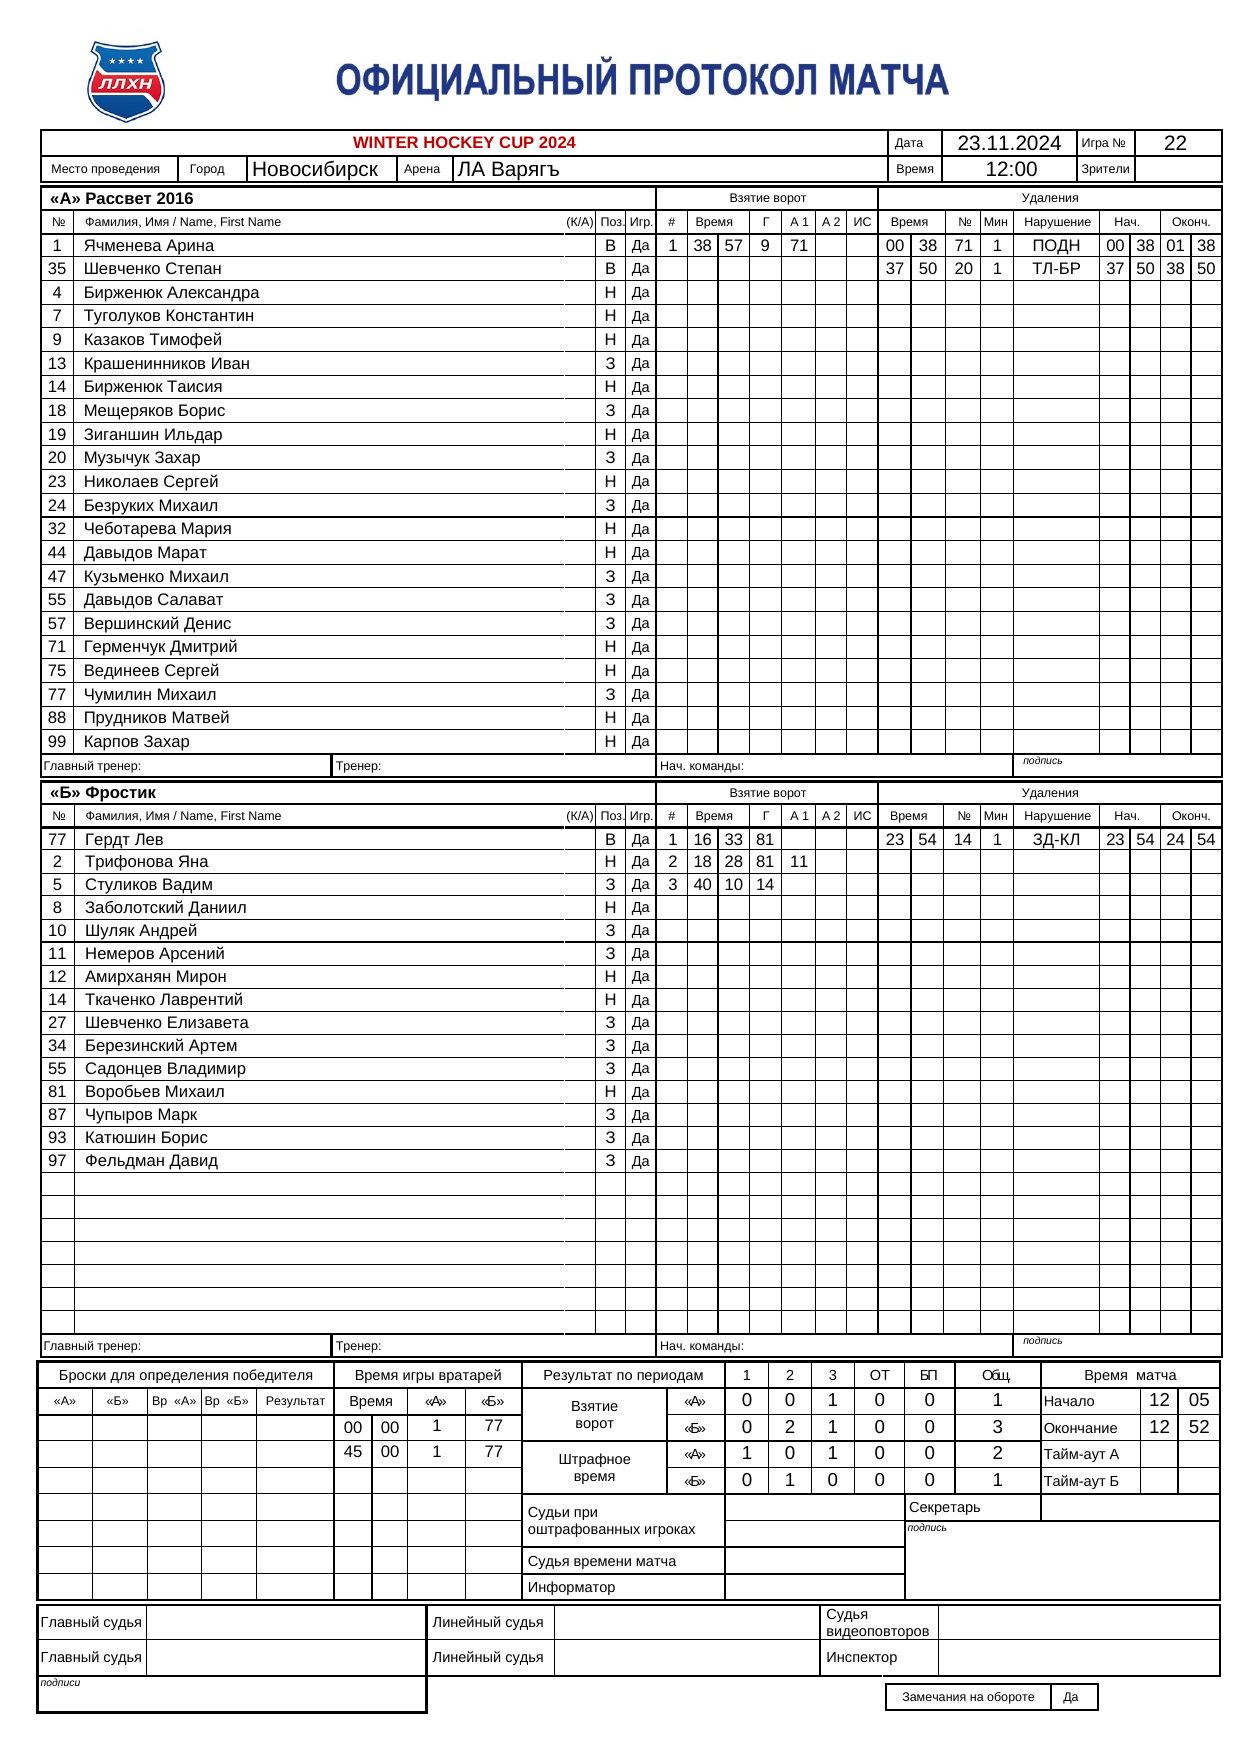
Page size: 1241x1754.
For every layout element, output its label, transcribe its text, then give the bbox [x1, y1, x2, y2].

table_cell Чупыров Марк [75, 1104, 564, 1126]
table_cell Игр. [626, 211, 655, 233]
table_cell 40 [688, 874, 717, 895]
table_cell [816, 1104, 846, 1126]
table_cell «Б» [668, 1415, 724, 1440]
table_cell [847, 399, 877, 422]
table_cell [1014, 399, 1099, 422]
table_cell [1161, 376, 1190, 398]
table_cell [750, 281, 781, 303]
table_cell [688, 1242, 717, 1264]
table_cell [981, 588, 1013, 611]
table_cell Время [688, 211, 749, 233]
table_cell [912, 446, 945, 469]
table_cell [626, 1265, 655, 1287]
table_cell 52 [1179, 1415, 1219, 1440]
table_cell [657, 494, 687, 516]
table_cell 01 [1161, 235, 1190, 256]
table_cell [782, 352, 815, 374]
table_cell [726, 1521, 904, 1546]
table_cell [750, 1196, 781, 1218]
table_header Взятие ворот [657, 188, 877, 209]
table_cell [688, 352, 717, 374]
table_cell [981, 446, 1013, 469]
table_cell [1192, 376, 1221, 398]
table_cell [1131, 588, 1160, 611]
table_cell А 2 [816, 211, 846, 233]
table_cell [1131, 1288, 1160, 1310]
table_cell [688, 1311, 717, 1333]
table_cell Фельдман Давид [75, 1150, 564, 1172]
table_cell Тайм-аут А [1042, 1441, 1140, 1467]
table_cell Давыдов Салават [74, 588, 564, 611]
table_cell [912, 874, 943, 895]
table_header 23.11.2024 [943, 131, 1076, 155]
table_cell «А» [408, 1389, 465, 1413]
table_cell [1141, 1468, 1177, 1493]
table_cell 7 [42, 305, 73, 327]
table_cell [202, 1416, 256, 1440]
table_cell [719, 1311, 749, 1333]
table_cell [879, 1127, 910, 1149]
table_cell подпись [1014, 755, 1221, 776]
table_cell [565, 612, 595, 634]
table_cell [847, 850, 877, 872]
table_cell З [596, 446, 625, 469]
table_cell [946, 305, 980, 327]
table_cell [565, 541, 595, 564]
table_cell [912, 1173, 943, 1195]
table_cell 14 [42, 989, 74, 1011]
table_cell [719, 1127, 749, 1149]
table_cell 3 [657, 874, 687, 895]
table_cell [688, 966, 717, 987]
table_cell [657, 1035, 687, 1057]
table_cell [782, 707, 815, 729]
table_cell [782, 730, 815, 753]
table_cell [782, 518, 815, 540]
table_cell 19 [42, 423, 73, 445]
table_cell [688, 1288, 717, 1310]
table_cell [1161, 683, 1190, 706]
table_cell 71 [946, 235, 980, 256]
table_cell [981, 1311, 1013, 1333]
table_cell [782, 874, 815, 895]
table_cell [782, 588, 815, 611]
table_header Время матча [1042, 1363, 1219, 1387]
table_cell [816, 683, 846, 706]
table_cell [257, 1547, 333, 1573]
table_cell 23 [1100, 829, 1129, 849]
table_cell [75, 1196, 564, 1218]
table_cell [879, 446, 910, 469]
table_cell [944, 1150, 980, 1172]
table_cell [565, 730, 595, 753]
table_cell [565, 446, 595, 469]
table_cell [39, 1468, 92, 1493]
table_cell [148, 1574, 201, 1599]
table_cell [816, 1219, 846, 1241]
table_cell [816, 1150, 846, 1172]
table_cell [782, 257, 815, 280]
table_cell Главный тренер: [42, 1335, 330, 1356]
table_cell [879, 1173, 910, 1195]
table_cell [1192, 1196, 1221, 1218]
table_cell [1014, 1150, 1099, 1172]
table_cell 38 [688, 235, 717, 256]
table_cell 18 [688, 850, 717, 872]
table_cell ПОДН [1014, 235, 1099, 256]
table_cell [1100, 943, 1129, 964]
table_cell 45 [335, 1441, 371, 1467]
table_cell [657, 399, 687, 422]
table_cell [879, 423, 910, 445]
table_cell [202, 1494, 256, 1520]
table_cell [1100, 470, 1129, 493]
table_cell [719, 281, 749, 303]
table_cell [466, 1547, 521, 1573]
table_cell Да [626, 943, 655, 964]
table_cell [93, 1494, 147, 1520]
table_cell [75, 1219, 564, 1241]
table_cell [1014, 874, 1099, 895]
table_cell Карпов Захар [74, 730, 564, 753]
table_cell [565, 1081, 595, 1103]
table_cell [565, 565, 595, 587]
table_cell [688, 494, 717, 516]
table_cell [847, 829, 877, 849]
table_cell [1131, 920, 1160, 941]
table_cell [257, 1468, 333, 1493]
table_cell [946, 494, 980, 516]
table_cell [816, 1058, 846, 1079]
table_cell [565, 376, 595, 398]
table_cell [1014, 707, 1099, 729]
table_cell Нач. [1100, 805, 1160, 826]
table_cell Тренер: [333, 755, 655, 776]
table_cell [847, 1127, 877, 1149]
table_cell 1 [769, 1468, 811, 1493]
table_cell 0 [855, 1415, 904, 1440]
table_cell [1161, 1081, 1190, 1103]
table_cell [847, 281, 877, 303]
table_cell Мин [981, 211, 1013, 233]
table_cell Линейный судья [428, 1606, 554, 1639]
table_cell [782, 305, 815, 327]
table_cell [879, 1012, 910, 1033]
table_cell [782, 1150, 815, 1172]
table_cell «Б » [466, 1389, 521, 1413]
table_cell 38 [912, 235, 945, 256]
table_cell [688, 730, 717, 753]
table_cell # [657, 211, 687, 233]
table_cell [93, 1547, 147, 1573]
table_cell [1014, 1265, 1099, 1287]
table_cell [657, 636, 687, 658]
table_cell 00 [879, 235, 910, 256]
table_cell [912, 1058, 943, 1079]
table_cell Да [626, 707, 655, 729]
table_cell [1014, 1081, 1099, 1103]
table_cell Нач. [1100, 211, 1160, 233]
table_cell [816, 829, 846, 849]
table_cell [555, 1606, 819, 1639]
table_cell [719, 399, 749, 422]
table_cell подписи [39, 1677, 425, 1711]
table_cell 54 [1131, 829, 1160, 849]
table_cell 99 [42, 730, 73, 753]
table_cell З [596, 494, 625, 516]
table_cell [657, 966, 687, 987]
table_cell [1100, 423, 1129, 445]
table_cell [847, 257, 877, 280]
table_cell [847, 423, 877, 445]
table_cell 38 [1161, 257, 1190, 280]
table_cell [981, 328, 1013, 351]
table_cell [1131, 850, 1160, 872]
table_cell [944, 989, 980, 1011]
table_cell [912, 1242, 943, 1264]
table_cell [719, 943, 749, 964]
table_cell 0 [726, 1415, 768, 1440]
table_cell [726, 1548, 904, 1573]
table_cell [750, 1311, 781, 1333]
table_cell [688, 518, 717, 540]
table_cell 10 [42, 920, 74, 941]
table_cell [879, 1150, 910, 1172]
table_cell [912, 636, 945, 658]
table_cell [1100, 1104, 1129, 1126]
table_cell Судья времени матча [523, 1548, 724, 1573]
table_cell 14 [944, 829, 980, 849]
table_cell [1161, 328, 1190, 351]
table_cell Н [596, 896, 625, 918]
table_cell [1161, 1012, 1190, 1033]
table_cell Нарушение [1014, 211, 1099, 233]
table_cell 32 [42, 518, 73, 540]
table_cell 44 [42, 541, 73, 564]
table_cell [1161, 659, 1190, 682]
table_cell [750, 612, 781, 634]
table_cell [1192, 399, 1221, 422]
table_cell [565, 707, 595, 729]
table_cell [750, 257, 781, 280]
table_cell [1192, 920, 1221, 941]
table_cell [565, 518, 595, 540]
table_cell [1192, 541, 1221, 564]
table_cell [816, 446, 846, 469]
table_header «А» Рассвет 2016 [42, 188, 655, 209]
table_cell 0 [905, 1415, 954, 1440]
table_cell Музычук Захар [74, 446, 564, 469]
table_cell [879, 470, 910, 493]
table_cell [981, 636, 1013, 658]
table_cell [1131, 683, 1160, 706]
table_cell [565, 1104, 595, 1126]
table_cell [946, 707, 980, 729]
table_cell [565, 1242, 595, 1264]
table_cell [719, 1288, 749, 1310]
table_cell [946, 399, 980, 422]
table_cell 71 [782, 235, 815, 256]
table_cell [912, 1104, 943, 1126]
table_cell [912, 352, 945, 374]
table_cell [782, 565, 815, 587]
table_cell Фамилия, Имя / Name, First Name [75, 805, 565, 826]
table_cell Да [626, 730, 655, 753]
table_cell [1192, 1127, 1221, 1149]
table_cell [981, 1127, 1013, 1149]
table_cell [688, 1219, 717, 1241]
table_cell [565, 235, 595, 256]
table_cell [335, 1521, 371, 1546]
table_cell [944, 1127, 980, 1149]
table_cell [944, 850, 980, 872]
table_cell [981, 494, 1013, 516]
table_cell [1192, 1219, 1221, 1241]
table_cell [981, 352, 1013, 374]
table_cell З [596, 565, 625, 587]
table_header Время игры вратарей [335, 1363, 521, 1387]
table_cell [1131, 707, 1160, 729]
table_cell Да [626, 470, 655, 493]
table_cell [847, 1265, 877, 1287]
table_cell [1161, 707, 1190, 729]
table_cell [750, 328, 781, 351]
table_cell 37 [879, 257, 910, 280]
table_cell [847, 989, 877, 1011]
table_cell [782, 1127, 815, 1149]
table_cell 50 [912, 257, 945, 280]
table_cell Н [596, 850, 625, 872]
table_cell [847, 1288, 877, 1310]
table_cell Вединеев Сергей [74, 659, 564, 682]
table_cell Давыдов Марат [74, 541, 564, 564]
table_cell [1014, 1104, 1099, 1126]
table_cell Да [626, 1012, 655, 1033]
table_cell [1161, 1127, 1190, 1149]
table_cell [944, 943, 980, 964]
table_cell [816, 518, 846, 540]
table_cell [879, 683, 910, 706]
table_header 22 [1136, 131, 1221, 155]
table_cell 33 [719, 829, 749, 849]
table_cell 9 [750, 235, 781, 256]
table_cell [782, 470, 815, 493]
table_cell Судьи при оштрафованных игроках [523, 1495, 724, 1546]
table_cell [1131, 1242, 1160, 1264]
table_cell [944, 1219, 980, 1241]
table_cell 1 [956, 1389, 1040, 1413]
table_cell [981, 1288, 1013, 1310]
table_cell [847, 943, 877, 964]
table_cell [939, 1606, 1219, 1639]
table_cell [750, 989, 781, 1011]
table_header 1 [726, 1363, 768, 1387]
table_cell [946, 281, 980, 303]
table_cell [750, 896, 781, 918]
table_cell [1192, 989, 1221, 1011]
table_cell [1161, 612, 1190, 634]
table_cell 1 [42, 235, 73, 256]
table_cell [1100, 966, 1129, 987]
table_cell Да [626, 659, 655, 682]
table_cell [1161, 518, 1190, 540]
table_cell [816, 565, 846, 587]
table_cell 23 [42, 470, 73, 493]
table_cell [1131, 1219, 1160, 1241]
table_cell [1131, 943, 1160, 964]
table_cell [719, 565, 749, 587]
table_cell ИС [847, 805, 877, 826]
table_cell [1014, 850, 1099, 872]
table_cell [1014, 1196, 1099, 1218]
table_cell [719, 730, 749, 753]
table_cell [816, 305, 846, 327]
table_cell ИС [847, 211, 877, 233]
table_cell [1014, 612, 1099, 634]
table_cell [981, 612, 1013, 634]
table_cell З [596, 1058, 625, 1079]
table_cell [879, 874, 910, 895]
table_cell [782, 446, 815, 469]
table_cell [719, 659, 749, 682]
table_cell 5 [42, 874, 74, 895]
table_cell Поз. [596, 211, 625, 233]
table_cell [1100, 874, 1129, 895]
table_cell [148, 1441, 201, 1467]
table_cell [93, 1416, 147, 1440]
table_cell [1192, 565, 1221, 587]
table_cell [750, 470, 781, 493]
table_cell [912, 376, 945, 398]
table_cell Новосибирск [248, 157, 396, 181]
table_cell [657, 1127, 687, 1149]
table_cell Да [626, 1058, 655, 1079]
table_cell [782, 612, 815, 634]
table_cell Тайм-аут Б [1042, 1468, 1140, 1493]
table_cell 1 [981, 235, 1013, 256]
table_cell [912, 1150, 943, 1172]
table_cell [879, 636, 910, 658]
table_header Удаления [879, 188, 1221, 209]
table_cell [719, 470, 749, 493]
table_cell З [596, 874, 625, 895]
table_cell [939, 1640, 1219, 1675]
table_cell [879, 1196, 910, 1218]
table_cell З [596, 943, 625, 964]
table_cell 11 [782, 850, 815, 872]
table_cell [565, 1127, 595, 1149]
table_cell Катюшин Борис [75, 1127, 564, 1149]
table_cell [1131, 1035, 1160, 1057]
table_cell [565, 423, 595, 445]
table_cell [879, 707, 910, 729]
table_cell [1161, 399, 1190, 422]
table_cell [1131, 896, 1160, 918]
table_cell [719, 376, 749, 398]
table_cell [946, 659, 980, 682]
table_cell Да [626, 1150, 655, 1172]
table_cell [944, 896, 980, 918]
table_cell [1192, 1104, 1221, 1126]
table_cell Да [626, 494, 655, 516]
table_cell Н [596, 636, 625, 658]
table_cell Да [626, 235, 655, 256]
table_cell [847, 1311, 877, 1333]
table_cell Секретарь [906, 1495, 1040, 1520]
table_cell [1014, 352, 1099, 374]
table_cell [816, 896, 846, 918]
table_cell [1100, 376, 1129, 398]
table_header Результат по периодам [523, 1363, 724, 1387]
table_cell [782, 896, 815, 918]
table_cell Н [596, 707, 625, 729]
table_cell [1161, 1311, 1190, 1333]
table_cell [42, 1288, 74, 1310]
table_cell [1161, 423, 1190, 445]
table_cell [148, 1416, 201, 1440]
table_cell [782, 636, 815, 658]
table_cell [565, 1219, 595, 1241]
table_cell [912, 1012, 943, 1033]
table_cell 1 [812, 1415, 854, 1440]
table_cell [946, 470, 980, 493]
table_cell [565, 1288, 595, 1310]
table_cell [719, 494, 749, 516]
table_cell [719, 683, 749, 706]
table_cell Да [626, 612, 655, 634]
table_cell [816, 1035, 846, 1057]
table_cell [657, 588, 687, 611]
table_cell З [596, 1127, 625, 1149]
table_cell [879, 943, 910, 964]
table_cell [657, 659, 687, 682]
table_cell [816, 257, 846, 280]
table_cell А 2 [816, 805, 846, 826]
table_cell [719, 707, 749, 729]
table_cell [1014, 376, 1099, 398]
table_cell Амирханян Мирон [75, 966, 564, 987]
table_cell [408, 1547, 465, 1573]
table_cell [981, 659, 1013, 682]
table_cell [879, 376, 910, 398]
table_cell [719, 966, 749, 987]
table_cell [912, 1196, 943, 1218]
table_cell [596, 1173, 625, 1195]
table_cell [782, 1058, 815, 1079]
table_cell Шуляк Андрей [75, 920, 564, 941]
table_cell [1192, 730, 1221, 753]
table_cell 54 [1192, 829, 1221, 849]
table_cell Шевченко Степан [74, 257, 564, 280]
table_cell 00 [373, 1416, 407, 1440]
table_cell [944, 1288, 980, 1310]
table_cell [1014, 305, 1099, 327]
table_cell [1192, 281, 1221, 303]
table_cell [750, 588, 781, 611]
table_cell [946, 730, 980, 753]
table_cell «А» [668, 1389, 724, 1413]
table_cell [719, 588, 749, 611]
table_cell [726, 1575, 904, 1599]
table_cell [816, 1127, 846, 1149]
table_cell [816, 1288, 846, 1310]
table_cell [202, 1574, 256, 1599]
table_cell [782, 1242, 815, 1264]
table_cell [750, 1058, 781, 1079]
table_cell Да [626, 376, 655, 398]
table_cell З [596, 1150, 625, 1172]
table_cell Оконч. [1161, 211, 1221, 233]
table_cell [981, 470, 1013, 493]
table_cell [981, 874, 1013, 895]
table_cell 1 [657, 829, 687, 849]
table_cell [1131, 1173, 1160, 1195]
table_cell [202, 1547, 256, 1573]
table_cell ЗД-КЛ [1014, 829, 1099, 849]
table_cell [782, 1012, 815, 1033]
table_cell [847, 1035, 877, 1057]
table_cell [1100, 920, 1129, 941]
table_cell 05 [1179, 1389, 1219, 1413]
table_cell [944, 1173, 980, 1195]
table_cell [1014, 1127, 1099, 1149]
table_cell [688, 1173, 717, 1195]
table_cell 14 [750, 874, 781, 895]
table_cell [1192, 328, 1221, 351]
table_cell [1100, 1012, 1129, 1033]
table_cell 88 [42, 707, 73, 729]
table_cell 0 [769, 1389, 811, 1413]
table_cell [657, 943, 687, 964]
table_cell [42, 1173, 74, 1195]
table_cell «Б» [668, 1468, 724, 1493]
table_cell 24 [42, 494, 73, 516]
table_cell [719, 305, 749, 327]
table_cell [750, 707, 781, 729]
table_cell [944, 966, 980, 987]
table_cell [847, 1219, 877, 1241]
table_cell [944, 1012, 980, 1033]
table_cell 57 [42, 612, 73, 634]
table_cell [1131, 305, 1160, 327]
table_cell [688, 399, 717, 422]
table_cell [1131, 1127, 1160, 1149]
table_cell [750, 423, 781, 445]
table_cell [750, 1012, 781, 1033]
table_cell Н [596, 1081, 625, 1103]
table_cell [1014, 565, 1099, 587]
table_cell [782, 1081, 815, 1103]
table_cell [1131, 328, 1160, 351]
table_cell [1161, 1035, 1190, 1057]
table_cell Мин [981, 805, 1013, 826]
table_cell [688, 707, 717, 729]
table_cell Бирженюк Таисия [74, 376, 564, 398]
table_cell [1099, 1682, 1220, 1711]
table_cell [912, 588, 945, 611]
table_cell [688, 1081, 717, 1103]
table_header Замечания на обороте [887, 1685, 1050, 1709]
table_cell Нарушение [1014, 805, 1099, 826]
table_cell [847, 1012, 877, 1033]
table_cell [981, 896, 1013, 918]
table_cell [750, 1288, 781, 1310]
table_cell [1161, 943, 1190, 964]
table_cell [719, 541, 749, 564]
table_cell [657, 1311, 687, 1333]
table_cell [1192, 966, 1221, 987]
table_cell Вр «Б» [202, 1389, 256, 1413]
table_cell Да [626, 920, 655, 941]
table_cell [565, 1311, 595, 1333]
table_cell [1161, 565, 1190, 587]
table_cell [565, 683, 595, 706]
table_cell [408, 1468, 465, 1493]
table_cell [75, 1311, 564, 1333]
table_cell 1 [981, 829, 1013, 849]
table_cell [946, 518, 980, 540]
table_cell [657, 352, 687, 374]
table_cell [847, 1242, 877, 1264]
table_cell [1192, 588, 1221, 611]
table_cell [816, 850, 846, 872]
table_cell [847, 235, 877, 256]
table_cell [657, 541, 687, 564]
table_cell Вр «А» [148, 1389, 201, 1413]
table_cell [688, 989, 717, 1011]
table_cell З [596, 683, 625, 706]
table_cell [688, 1127, 717, 1149]
table_cell [657, 683, 687, 706]
table_cell [1014, 470, 1099, 493]
table_cell [816, 707, 846, 729]
table_cell [816, 328, 846, 351]
table_cell [626, 1311, 655, 1333]
table_cell (К/А) [565, 805, 595, 826]
table_cell [981, 1058, 1013, 1079]
table_cell [912, 305, 945, 327]
table_cell Нач. команды: [657, 755, 1012, 776]
table_cell [1161, 1219, 1190, 1241]
table_cell 10 [719, 874, 749, 895]
table_cell 81 [750, 829, 781, 849]
table_cell [847, 494, 877, 516]
table_cell 20 [946, 257, 980, 280]
table_cell [1161, 1196, 1190, 1218]
table_cell Да [626, 588, 655, 611]
table_cell Начало [1042, 1389, 1140, 1413]
table_cell [1131, 1265, 1160, 1287]
table_cell Да [626, 446, 655, 469]
table_cell [466, 1574, 521, 1599]
table_cell [688, 1012, 717, 1033]
table_cell 0 [726, 1468, 768, 1493]
table_cell [1014, 1242, 1099, 1264]
table_cell [981, 730, 1013, 753]
table_cell 1 [408, 1441, 465, 1467]
table_cell [719, 612, 749, 634]
table_cell Николаев Сергей [74, 470, 564, 493]
table_cell [688, 446, 717, 469]
table_cell [565, 989, 595, 1011]
table_cell [466, 1468, 521, 1493]
table_cell [1014, 588, 1099, 611]
table_cell [1100, 850, 1129, 872]
table_cell [782, 1265, 815, 1287]
table_cell [847, 707, 877, 729]
table_cell [657, 1150, 687, 1172]
table_cell [565, 920, 595, 941]
table_cell [879, 494, 910, 516]
table_cell 1 [956, 1468, 1040, 1493]
table_cell [981, 1242, 1013, 1264]
table_cell [879, 352, 910, 374]
table_cell Да [626, 989, 655, 1011]
table_cell [688, 305, 717, 327]
table_cell Да [626, 896, 655, 918]
table_cell [946, 683, 980, 706]
table_cell [1161, 305, 1190, 327]
table_cell [1100, 1196, 1129, 1218]
table_cell Информатор [523, 1575, 724, 1599]
table_cell [688, 565, 717, 587]
table_cell [816, 659, 846, 682]
table_cell [1100, 494, 1129, 516]
table_cell [816, 1196, 846, 1218]
table_cell [565, 896, 595, 918]
table_cell [335, 1494, 371, 1520]
table_cell 38 [1131, 235, 1160, 256]
table_cell 3 [956, 1415, 1040, 1440]
table_cell [750, 518, 781, 540]
table_cell 27 [42, 1012, 74, 1033]
table_cell [688, 470, 717, 493]
table_cell [1192, 850, 1221, 872]
table_cell [565, 943, 595, 964]
table_cell [1192, 305, 1221, 327]
table_cell [148, 1494, 201, 1520]
table_cell [1014, 518, 1099, 540]
table_cell [688, 376, 717, 398]
table_cell [626, 1173, 655, 1195]
table_cell [1161, 874, 1190, 895]
table_cell 2 [42, 850, 74, 872]
table_cell [565, 399, 595, 422]
table_cell Да [626, 281, 655, 303]
table_cell [1042, 1495, 1219, 1520]
table_cell [1161, 1150, 1190, 1172]
table_cell 34 [42, 1035, 74, 1057]
table_cell 55 [42, 588, 73, 611]
table_cell 9 [42, 328, 73, 351]
table_cell [1100, 399, 1129, 422]
table_cell [879, 896, 910, 918]
table_cell [1161, 588, 1190, 611]
table_cell [1161, 636, 1190, 658]
table_cell [688, 896, 717, 918]
table_cell [847, 588, 877, 611]
table_cell Шевченко Елизавета [75, 1012, 564, 1033]
table_cell [555, 1640, 819, 1675]
table_cell [782, 328, 815, 351]
table_cell [1100, 1265, 1129, 1287]
table_cell 18 [42, 399, 73, 422]
table_cell [39, 1547, 92, 1573]
table_cell Арена [398, 157, 452, 181]
table_cell 93 [42, 1127, 74, 1149]
table_cell 0 [855, 1442, 904, 1467]
table_cell [202, 1441, 256, 1467]
table_cell Поз. [596, 805, 625, 826]
table_cell [750, 966, 781, 987]
table_cell [1141, 1441, 1177, 1467]
table_cell [1014, 1058, 1099, 1079]
table_cell 38 [1192, 235, 1221, 256]
table_cell [879, 659, 910, 682]
table_cell Город [179, 157, 246, 181]
table_cell [883, 1677, 1220, 1681]
table_cell Время [335, 1389, 407, 1413]
table_cell [879, 1288, 910, 1310]
table_cell [1100, 352, 1129, 374]
table_cell В [596, 829, 625, 849]
table_cell [750, 352, 781, 374]
table_cell Да [626, 399, 655, 422]
table_cell [946, 352, 980, 374]
table_cell [1100, 1311, 1129, 1333]
table_cell [1014, 636, 1099, 658]
table_cell [912, 707, 945, 729]
table_cell [565, 1265, 595, 1287]
table_cell [782, 494, 815, 516]
table_cell [946, 612, 980, 634]
table_cell 50 [1131, 257, 1160, 280]
table_cell [657, 707, 687, 729]
table_cell [75, 1173, 564, 1195]
table_cell [565, 966, 595, 987]
table_cell Судья видеоповторов [821, 1606, 938, 1639]
table_cell 14 [42, 376, 73, 398]
table_cell [1100, 1173, 1129, 1195]
table_cell [1014, 1035, 1099, 1057]
table_cell Н [596, 328, 625, 351]
table_cell [1100, 328, 1129, 351]
table_cell [148, 1521, 201, 1546]
table_cell Да [626, 683, 655, 706]
table_cell [879, 281, 910, 303]
table_cell [847, 966, 877, 987]
table_cell Линейный судья [428, 1640, 554, 1675]
table_cell 2 [769, 1415, 811, 1440]
table_cell [657, 423, 687, 445]
table_cell [847, 1081, 877, 1103]
table_cell [688, 683, 717, 706]
table_cell Да [626, 565, 655, 587]
table_cell [657, 376, 687, 398]
table_cell Главный судья [39, 1606, 146, 1639]
table_cell [944, 1242, 980, 1264]
table_cell [1161, 989, 1190, 1011]
table_cell 2 [657, 850, 687, 872]
table_cell [879, 588, 910, 611]
table_cell [688, 659, 717, 682]
table_cell [1100, 659, 1129, 682]
table_cell [816, 494, 846, 516]
table_cell [816, 943, 846, 964]
table_cell Ячменева Арина [74, 235, 564, 256]
table_cell [1131, 874, 1160, 895]
table_cell [946, 328, 980, 351]
table_cell [42, 1219, 74, 1241]
table_cell [565, 1196, 595, 1218]
table_cell 12 [1141, 1415, 1177, 1440]
table_cell Ткаченко Лаврентий [75, 989, 564, 1011]
table_cell [1192, 1265, 1221, 1287]
table_cell [202, 1521, 256, 1546]
table_cell [657, 612, 687, 634]
table_cell [42, 1311, 74, 1333]
table_cell З [596, 399, 625, 422]
table_cell [847, 541, 877, 564]
table_cell [596, 1196, 625, 1218]
table_cell [75, 1242, 564, 1264]
table_cell [719, 920, 749, 941]
table_cell [847, 305, 877, 327]
table_cell [657, 281, 687, 303]
table_cell [1100, 612, 1129, 634]
table_cell [1136, 157, 1221, 181]
table_cell 81 [750, 850, 781, 872]
table_cell [335, 1574, 371, 1599]
table_cell Герменчук Дмитрий [74, 636, 564, 658]
table_cell [912, 1288, 943, 1310]
table_cell [750, 683, 781, 706]
table_cell Время [688, 805, 749, 826]
table_cell [750, 565, 781, 587]
table_cell [782, 1311, 815, 1333]
table_cell [42, 1242, 74, 1264]
table_cell [657, 1058, 687, 1079]
table_cell [1131, 352, 1160, 374]
table_cell [981, 850, 1013, 872]
table_cell Оконч. [1161, 805, 1221, 826]
table_cell 1 [408, 1416, 465, 1440]
table_cell [565, 1058, 595, 1079]
table_cell [1161, 281, 1190, 303]
table_cell [1161, 541, 1190, 564]
table_cell [1100, 989, 1129, 1011]
table_cell [1100, 588, 1129, 611]
table_cell [257, 1494, 333, 1520]
table_cell 4 [42, 281, 73, 303]
table_cell [750, 541, 781, 564]
table_cell [1100, 683, 1129, 706]
table_cell 24 [1161, 829, 1190, 849]
table_cell [847, 1196, 877, 1218]
table_cell «Б» [93, 1389, 147, 1413]
table_cell Главный тренер: [42, 755, 330, 776]
table_cell [1179, 1441, 1219, 1467]
table_cell [565, 257, 595, 280]
table_cell [981, 1104, 1013, 1126]
table_cell [816, 399, 846, 422]
table_cell [750, 399, 781, 422]
table_cell [847, 683, 877, 706]
table_cell [1014, 966, 1099, 987]
table_cell [912, 1311, 943, 1333]
table_cell 77 [42, 683, 73, 706]
table_cell 0 [905, 1468, 954, 1493]
table_cell [847, 446, 877, 469]
table_cell [1100, 1288, 1129, 1310]
table_cell [981, 281, 1013, 303]
table_cell Нач. команды: [657, 1335, 1012, 1356]
table_cell [657, 446, 687, 469]
table_cell [750, 1104, 781, 1126]
table_cell Инспектор [821, 1640, 938, 1675]
table_cell [565, 829, 595, 849]
table_cell Н [596, 281, 625, 303]
table_cell [657, 1104, 687, 1126]
table_cell подпись [1014, 1335, 1221, 1356]
table_cell Крашенинников Иван [74, 352, 564, 374]
table_cell [688, 588, 717, 611]
table_cell [912, 541, 945, 564]
table_cell Н [596, 305, 625, 327]
table_cell № [946, 211, 980, 233]
table_cell [1014, 494, 1099, 516]
table_cell [148, 1468, 201, 1493]
table_cell [816, 470, 846, 493]
table_cell В [596, 235, 625, 256]
table_cell [335, 1547, 371, 1573]
table_cell [816, 1081, 846, 1103]
table_cell [1131, 399, 1160, 422]
table_cell [847, 920, 877, 941]
table_cell [1192, 1173, 1221, 1195]
table_cell [782, 943, 815, 964]
table_cell [408, 1494, 465, 1520]
table_cell [565, 659, 595, 682]
table_cell [1192, 518, 1221, 540]
table_cell [1131, 1104, 1160, 1126]
table_cell [688, 943, 717, 964]
table_cell [688, 281, 717, 303]
table_cell 12 [42, 966, 74, 987]
table_cell Да [626, 257, 655, 280]
table_cell Результат [257, 1389, 333, 1413]
table_cell 35 [42, 257, 73, 280]
table_cell [1161, 1265, 1190, 1287]
table_cell [1131, 966, 1160, 987]
table_cell [816, 235, 846, 256]
table_cell [816, 1242, 846, 1264]
table_cell [1192, 659, 1221, 682]
table_cell [657, 305, 687, 327]
table_cell 0 [855, 1468, 904, 1493]
table_cell [944, 1311, 980, 1333]
table_header Броски для определения победителя [39, 1363, 333, 1387]
table_cell [912, 565, 945, 587]
table_cell [816, 281, 846, 303]
table_cell [944, 874, 980, 895]
table_cell [1192, 446, 1221, 469]
table_cell [1131, 989, 1160, 1011]
table_cell [688, 1150, 717, 1172]
table_cell [816, 541, 846, 564]
table_cell [657, 565, 687, 587]
table_cell [1014, 730, 1099, 753]
table_header Взятие ворот [657, 783, 877, 803]
table_cell [596, 1311, 625, 1333]
table_cell [816, 1012, 846, 1033]
table_cell З [596, 612, 625, 634]
table_cell [782, 966, 815, 987]
table_cell [1192, 896, 1221, 918]
table_cell [1192, 1035, 1221, 1057]
table_cell [847, 659, 877, 682]
table_cell 47 [42, 565, 73, 587]
table_header Удаления [879, 783, 1221, 803]
table_cell [782, 541, 815, 564]
table_cell [1161, 1288, 1190, 1310]
table_cell [39, 1574, 92, 1599]
table_cell [879, 565, 910, 587]
table_cell [1161, 850, 1190, 872]
table_cell [912, 920, 943, 941]
table_cell Время [879, 805, 943, 826]
table_cell [816, 874, 846, 895]
table_cell [596, 1265, 625, 1287]
table_cell [750, 494, 781, 516]
table_cell [1131, 1311, 1160, 1333]
table_cell Воробьев Михаил [75, 1081, 564, 1103]
table_cell [750, 1081, 781, 1103]
table_cell Да [626, 541, 655, 564]
table_cell [1192, 1012, 1221, 1033]
table_cell 55 [42, 1058, 74, 1079]
table_cell [1014, 1173, 1099, 1195]
table_cell [1100, 730, 1129, 753]
table_cell [1161, 1242, 1190, 1264]
table_cell 75 [42, 659, 73, 682]
table_cell [565, 1012, 595, 1033]
table_cell Мещеряков Борис [74, 399, 564, 422]
table_cell [657, 257, 687, 280]
table_cell [1100, 305, 1129, 327]
table_cell Бирженюк Александра [74, 281, 564, 303]
table_cell [750, 1173, 781, 1195]
table_cell [688, 612, 717, 634]
table_cell [750, 446, 781, 469]
table_cell [1192, 423, 1221, 445]
table_cell [1100, 565, 1129, 587]
table_cell [428, 1677, 882, 1711]
table_cell [93, 1441, 147, 1467]
table_cell 12 [1141, 1389, 1177, 1413]
table_cell [847, 874, 877, 895]
table_cell [565, 850, 595, 872]
table_cell [847, 518, 877, 540]
table_cell Н [596, 966, 625, 987]
table_cell 1 [812, 1389, 854, 1413]
table_cell 00 [335, 1416, 371, 1440]
table_cell Игр. [626, 805, 655, 826]
table_cell [1131, 494, 1160, 516]
table_cell [39, 1521, 92, 1546]
table_cell [1131, 281, 1160, 303]
table_cell Главный судья [39, 1640, 146, 1675]
table_cell [1192, 636, 1221, 658]
table_cell [750, 1265, 781, 1287]
table_cell [879, 920, 910, 941]
table_cell [75, 1288, 564, 1310]
table_cell [657, 920, 687, 941]
table_cell [626, 1219, 655, 1241]
table_cell [912, 683, 945, 706]
table_cell [912, 943, 943, 964]
table_cell [946, 565, 980, 587]
table_cell [1161, 920, 1190, 941]
table_cell [912, 989, 943, 1011]
table_cell [657, 730, 687, 753]
table_cell [946, 541, 980, 564]
table_cell Да [626, 305, 655, 327]
table_cell [1100, 896, 1129, 918]
table_cell [202, 1468, 256, 1493]
table_cell [1161, 730, 1190, 753]
table_cell Зрители [1078, 157, 1134, 181]
table_cell [816, 612, 846, 634]
table_cell [816, 730, 846, 753]
table_cell [946, 588, 980, 611]
table_cell [1014, 281, 1099, 303]
table_cell Березинский Артем [75, 1035, 564, 1057]
table_cell Зиганшин Ильдар [74, 423, 564, 445]
table_cell [688, 1035, 717, 1057]
table_cell [565, 636, 595, 658]
table_cell [1161, 966, 1190, 987]
table_cell 23 [879, 829, 910, 849]
table_cell [1192, 470, 1221, 493]
table_cell [879, 1219, 910, 1241]
table_cell [816, 376, 846, 398]
table_cell В [596, 257, 625, 280]
table_cell 0 [769, 1442, 811, 1467]
table_header Да [1052, 1685, 1097, 1709]
table_cell [1192, 1081, 1221, 1103]
table_cell 77 [42, 829, 74, 849]
table_cell [1161, 1173, 1190, 1195]
table_cell подпись [906, 1522, 1219, 1599]
table_cell [782, 1035, 815, 1057]
table_cell [657, 1081, 687, 1103]
table_cell [719, 1104, 749, 1126]
table_cell Да [626, 636, 655, 658]
table_cell [912, 1035, 943, 1057]
table_cell [847, 328, 877, 351]
table_cell Штрафное время [523, 1442, 666, 1493]
table_cell [1131, 1081, 1160, 1103]
table_cell [1192, 874, 1221, 895]
table_cell [1014, 1288, 1099, 1310]
table_cell [847, 470, 877, 493]
table_cell [912, 612, 945, 634]
table_cell [1192, 352, 1221, 374]
table_cell [981, 683, 1013, 706]
table_cell [1100, 1127, 1129, 1149]
table_cell [719, 1219, 749, 1241]
table_cell 37 [1100, 257, 1129, 280]
table_cell [750, 659, 781, 682]
table_cell 28 [719, 850, 749, 872]
table_cell Н [596, 989, 625, 1011]
table_cell [1100, 1035, 1129, 1057]
table_cell Да [626, 1035, 655, 1057]
table_cell 50 [1192, 257, 1221, 280]
table_cell [596, 1242, 625, 1264]
table_cell [782, 1288, 815, 1310]
table_cell [1100, 1081, 1129, 1103]
table_cell Садонцев Владимир [75, 1058, 564, 1079]
table_header Игра № [1078, 131, 1134, 155]
table_cell [565, 588, 595, 611]
table_cell [1131, 423, 1160, 445]
table_cell Н [596, 518, 625, 540]
table_cell [816, 588, 846, 611]
table_cell 00 [1100, 235, 1129, 256]
table_cell [912, 494, 945, 516]
table_cell [879, 612, 910, 634]
table_cell [657, 518, 687, 540]
table_cell [912, 518, 945, 540]
table_cell [944, 1104, 980, 1126]
table_cell [719, 1242, 749, 1264]
table_cell [408, 1521, 465, 1546]
table_cell [657, 896, 687, 918]
table_cell З [596, 352, 625, 374]
table_cell [39, 1441, 92, 1467]
table_cell [1131, 376, 1160, 398]
table_cell [373, 1547, 407, 1573]
table_cell [1014, 1012, 1099, 1033]
table_cell [750, 636, 781, 658]
table_cell [1014, 896, 1099, 918]
table_cell ЛА Варягъ [454, 157, 887, 181]
table_cell [719, 446, 749, 469]
table_cell [782, 281, 815, 303]
table_cell [657, 1288, 687, 1310]
table_cell Г [750, 211, 781, 233]
table_cell [981, 518, 1013, 540]
table_cell [1192, 707, 1221, 729]
table_cell 1 [726, 1442, 768, 1467]
table_cell [847, 1150, 877, 1172]
table_cell [879, 328, 910, 351]
table_cell [719, 1150, 749, 1172]
table_cell [466, 1521, 521, 1546]
table_cell [816, 920, 846, 941]
table_cell [719, 518, 749, 540]
table_cell [373, 1574, 407, 1599]
table_cell Да [626, 1104, 655, 1126]
table_cell [565, 470, 595, 493]
table_cell [946, 636, 980, 658]
table_cell Н [596, 730, 625, 753]
table_cell [816, 966, 846, 987]
table_cell [1131, 1012, 1160, 1033]
table_cell [657, 1173, 687, 1195]
table_cell [944, 920, 980, 941]
table_cell [750, 376, 781, 398]
table_cell [782, 659, 815, 682]
table_cell [719, 989, 749, 1011]
table_cell Вершинский Денис [74, 612, 564, 634]
table_cell [782, 1173, 815, 1195]
table_cell [1100, 1150, 1129, 1172]
table_cell 77 [466, 1441, 521, 1467]
table_cell [39, 1416, 92, 1440]
table_cell [912, 850, 943, 872]
table_cell [93, 1574, 147, 1599]
table_cell [688, 1104, 717, 1126]
table_cell Да [626, 1127, 655, 1149]
table_cell [944, 1081, 980, 1103]
table_cell [147, 1606, 425, 1639]
table_cell 77 [466, 1416, 521, 1440]
table_header БП [905, 1363, 954, 1387]
table_cell Н [596, 659, 625, 682]
table_cell [912, 730, 945, 753]
table_cell [816, 989, 846, 1011]
table_cell [688, 328, 717, 351]
table_cell [981, 565, 1013, 587]
table_cell [750, 1219, 781, 1241]
table_cell [1014, 423, 1099, 445]
table_cell [981, 1150, 1013, 1172]
table_header «Б» Фростик [42, 783, 655, 803]
table_cell Г [750, 805, 781, 826]
table_cell [879, 1265, 910, 1287]
table_cell Да [626, 966, 655, 987]
table_cell Да [626, 352, 655, 374]
table_cell [782, 920, 815, 941]
table_cell [1192, 1242, 1221, 1264]
table_cell [657, 470, 687, 493]
table_cell 12:00 [943, 157, 1076, 181]
table_cell [1131, 1196, 1160, 1218]
table_cell [912, 423, 945, 445]
table_cell [782, 989, 815, 1011]
table_cell 0 [726, 1389, 768, 1413]
table_cell Время [889, 157, 941, 181]
table_cell А 1 [782, 211, 815, 233]
table_cell [782, 1196, 815, 1218]
table_cell 13 [42, 352, 73, 374]
table_cell [912, 328, 945, 351]
table_cell [596, 1219, 625, 1241]
table_cell [981, 1265, 1013, 1287]
table_cell [879, 850, 910, 872]
table_cell [1161, 446, 1190, 469]
table_cell [719, 1265, 749, 1287]
table_cell 0 [855, 1389, 904, 1413]
table_cell [816, 1173, 846, 1195]
table_cell 20 [42, 446, 73, 469]
table_cell Чеботарева Мария [74, 518, 564, 540]
table_cell [1161, 352, 1190, 374]
table_cell [1100, 518, 1129, 540]
table_cell [1100, 1242, 1129, 1264]
table_cell 54 [912, 829, 943, 849]
table_cell [1014, 446, 1099, 469]
table_cell [847, 1058, 877, 1079]
table_cell [1131, 541, 1160, 564]
table_cell [847, 612, 877, 634]
table_cell 00 [373, 1441, 407, 1467]
table_cell [1192, 943, 1221, 964]
table_cell [847, 636, 877, 658]
table_cell Окончание [1042, 1415, 1140, 1440]
table_cell Фамилия, Имя / Name, First Name [74, 211, 565, 233]
table_cell [750, 1242, 781, 1264]
table_cell [879, 1058, 910, 1079]
table_cell [981, 920, 1013, 941]
table_cell Н [596, 470, 625, 493]
table_cell [626, 1196, 655, 1218]
table_cell [688, 1265, 717, 1287]
table_cell [42, 1196, 74, 1218]
table_cell [565, 328, 595, 351]
table_cell [1100, 446, 1129, 469]
table_cell З [596, 1035, 625, 1057]
table_cell 1 [812, 1442, 854, 1467]
table_cell Да [626, 328, 655, 351]
table_cell [688, 636, 717, 658]
table_cell Немеров Арсений [75, 943, 564, 964]
table_cell [408, 1574, 465, 1599]
table_cell Чумилин Михаил [74, 683, 564, 706]
table_cell [257, 1521, 333, 1546]
table_cell 2 [956, 1442, 1040, 1467]
table_cell 1 [981, 257, 1013, 280]
table_cell [912, 470, 945, 493]
table_cell [657, 328, 687, 351]
table_cell Трифонова Яна [75, 850, 564, 872]
table_header ОТ [855, 1363, 904, 1387]
table_cell [657, 1265, 687, 1287]
table_header WINTER HOCKEY CUP 2024 [42, 131, 887, 155]
table_cell ТЛ-БР [1014, 257, 1099, 280]
table_cell 11 [42, 943, 74, 964]
table_cell [750, 1035, 781, 1057]
table_cell Да [626, 518, 655, 540]
table_cell [879, 730, 910, 753]
table_cell З [596, 588, 625, 611]
table_cell Н [596, 541, 625, 564]
table_cell [981, 423, 1013, 445]
table_cell 97 [42, 1150, 74, 1172]
table_cell [816, 423, 846, 445]
table_cell [75, 1265, 564, 1287]
table_cell 0 [905, 1442, 954, 1467]
table_cell [373, 1521, 407, 1546]
table_cell [1100, 541, 1129, 564]
table_cell 8 [42, 896, 74, 918]
table_cell [879, 305, 910, 327]
table_cell [719, 1173, 749, 1195]
table_cell [1161, 494, 1190, 516]
table_cell [782, 399, 815, 422]
table_cell [981, 399, 1013, 422]
table_cell [981, 1173, 1013, 1195]
table_cell [750, 730, 781, 753]
table_cell [1014, 541, 1099, 564]
table_cell Н [596, 376, 625, 398]
table_cell [879, 1242, 910, 1264]
table_cell [912, 1081, 943, 1103]
table_cell [879, 399, 910, 422]
table_cell [726, 1495, 904, 1520]
table_cell [719, 1058, 749, 1079]
table_cell [1100, 1058, 1129, 1079]
table_cell [782, 1219, 815, 1241]
table_cell [596, 1288, 625, 1310]
table_cell [1131, 659, 1160, 682]
table_cell [565, 494, 595, 516]
table_cell 71 [42, 636, 73, 658]
table_cell № [42, 805, 74, 826]
table_cell [1131, 636, 1160, 658]
table_cell 57 [719, 235, 749, 256]
table_cell [565, 1035, 595, 1057]
table_cell 16 [688, 829, 717, 849]
table_cell [1161, 1058, 1190, 1079]
table_cell [688, 541, 717, 564]
table_cell [147, 1640, 425, 1675]
table_cell [847, 1173, 877, 1195]
table_cell [944, 1196, 980, 1218]
table_cell З [596, 1104, 625, 1126]
table_cell Гердт Лев [75, 829, 564, 849]
table_cell 0 [905, 1389, 954, 1413]
table_cell [847, 376, 877, 398]
table_cell [1014, 943, 1099, 964]
table_cell [1161, 470, 1190, 493]
table_cell [782, 376, 815, 398]
table_cell [1131, 730, 1160, 753]
table_cell Место проведения [42, 157, 177, 181]
table_cell [335, 1468, 371, 1493]
table_cell [93, 1521, 147, 1546]
table_cell [847, 352, 877, 374]
table_cell [626, 1288, 655, 1310]
table_cell [946, 423, 980, 445]
table_cell [879, 1311, 910, 1333]
table_cell [1161, 896, 1190, 918]
table_cell Да [626, 1081, 655, 1103]
table_cell # [657, 805, 687, 826]
table_cell [847, 1104, 877, 1126]
table_cell [719, 257, 749, 280]
table_cell [750, 1127, 781, 1149]
table_cell [912, 896, 943, 918]
table_cell [816, 1265, 846, 1287]
table_cell [565, 281, 595, 303]
table_cell [719, 1012, 749, 1033]
table_cell Прудников Матвей [74, 707, 564, 729]
table_cell [912, 1219, 943, 1241]
table_cell [719, 1081, 749, 1103]
table_header 3 [812, 1363, 854, 1387]
table_cell [1014, 1219, 1099, 1241]
table_cell [981, 943, 1013, 964]
table_cell [565, 1150, 595, 1172]
table_cell [847, 896, 877, 918]
table_cell [981, 1219, 1013, 1241]
table_cell [466, 1494, 521, 1520]
table_cell [946, 376, 980, 398]
table_cell [257, 1441, 333, 1467]
table_cell [657, 1219, 687, 1241]
table_cell Туголуков Константин [74, 305, 564, 327]
table_cell Да [626, 850, 655, 872]
table_cell Тренер: [333, 1335, 655, 1356]
table_cell [1014, 1311, 1099, 1333]
table_cell [719, 1196, 749, 1218]
table_cell [782, 423, 815, 445]
table_cell 1 [657, 235, 687, 256]
table_cell А 1 [782, 805, 815, 826]
table_cell [93, 1468, 147, 1493]
table_cell [1100, 707, 1129, 729]
table_cell [879, 1081, 910, 1103]
table_cell [912, 399, 945, 422]
table_cell Заболотский Даниил [75, 896, 564, 918]
table_cell Да [626, 423, 655, 445]
table_cell [1014, 920, 1099, 941]
table_cell [944, 1058, 980, 1079]
table_cell [1131, 565, 1160, 587]
table_cell [912, 659, 945, 682]
table_cell [688, 1058, 717, 1079]
table_cell [981, 707, 1013, 729]
table_cell [816, 352, 846, 374]
table_cell [816, 636, 846, 658]
table_cell [1014, 328, 1099, 351]
table_cell [782, 1104, 815, 1126]
table_cell [688, 257, 717, 280]
table_cell (К/А) [565, 211, 595, 233]
table_cell [1131, 518, 1160, 540]
table_cell [981, 966, 1013, 987]
table_cell Да [626, 874, 655, 895]
table_cell 81 [42, 1081, 74, 1103]
table_cell [257, 1574, 333, 1599]
table_cell З [596, 1012, 625, 1033]
table_cell [1192, 1288, 1221, 1310]
table_cell [39, 1494, 92, 1520]
table_cell [257, 1416, 333, 1440]
table_cell Казаков Тимофей [74, 328, 564, 351]
table_cell [373, 1468, 407, 1493]
table_cell [912, 966, 943, 987]
table_cell [981, 1012, 1013, 1033]
table_cell [879, 966, 910, 987]
table_cell [912, 1127, 943, 1149]
table_cell [750, 943, 781, 964]
table_cell [148, 1547, 201, 1573]
table_cell Время [879, 211, 945, 233]
table_cell [1131, 1058, 1160, 1079]
table_cell [981, 376, 1013, 398]
table_cell [912, 1265, 943, 1287]
table_cell [981, 1081, 1013, 1103]
table_cell 87 [42, 1104, 74, 1126]
table_cell Стуликов Вадим [75, 874, 564, 895]
table_cell [1131, 470, 1160, 493]
table_cell Да [626, 829, 655, 849]
table_cell [879, 989, 910, 1011]
table_cell [1131, 446, 1160, 469]
table_cell [944, 1035, 980, 1057]
table_cell [879, 1035, 910, 1057]
table_cell [657, 1012, 687, 1033]
table_header Общ. [956, 1363, 1040, 1387]
table_cell [879, 1104, 910, 1126]
table_cell [879, 518, 910, 540]
table_cell [981, 989, 1013, 1011]
table_cell [1014, 989, 1099, 1011]
table_cell [1192, 612, 1221, 634]
table_cell Н [596, 423, 625, 445]
table_cell [1192, 494, 1221, 516]
table_cell [1192, 683, 1221, 706]
table_cell [657, 989, 687, 1011]
table_cell [750, 1150, 781, 1172]
table_cell [1100, 1219, 1129, 1241]
table_cell [750, 920, 781, 941]
table_cell [719, 352, 749, 374]
table_cell [719, 423, 749, 445]
table_cell [719, 896, 749, 918]
table_header Дата [889, 131, 941, 155]
table_cell [565, 352, 595, 374]
table_cell [1131, 1150, 1160, 1172]
table_cell [1014, 683, 1099, 706]
table_cell Безруких Михаил [74, 494, 564, 516]
table_cell [847, 730, 877, 753]
table_cell [981, 1196, 1013, 1218]
table_cell [1100, 281, 1129, 303]
table_cell [688, 423, 717, 445]
picture [5, 28, 1179, 129]
table_cell № [944, 805, 980, 826]
table_cell [719, 328, 749, 351]
table_cell [1161, 1104, 1190, 1126]
table_cell [912, 281, 945, 303]
table_cell [565, 874, 595, 895]
table_cell [719, 636, 749, 658]
table_cell «А» [39, 1389, 92, 1413]
table_cell [847, 565, 877, 587]
table_cell [1192, 1150, 1221, 1172]
table_cell Кузьменко Михаил [74, 565, 564, 587]
table_cell [1014, 659, 1099, 682]
table_cell 0 [812, 1468, 854, 1493]
table_cell [1192, 1058, 1221, 1079]
table_cell [1100, 636, 1129, 658]
table_cell [657, 1196, 687, 1218]
table_cell [1131, 612, 1160, 634]
table_cell [373, 1494, 407, 1520]
table_cell [750, 305, 781, 327]
table_cell [782, 829, 815, 849]
table_cell № [42, 211, 73, 233]
table_cell [816, 1311, 846, 1333]
table_cell [981, 541, 1013, 564]
table_cell «А» [668, 1442, 724, 1467]
table_cell [879, 541, 910, 564]
table_cell [565, 305, 595, 327]
table_cell З [596, 920, 625, 941]
table_cell [657, 1242, 687, 1264]
table_cell [1179, 1468, 1219, 1493]
table_cell [981, 305, 1013, 327]
table_cell [688, 920, 717, 941]
table_cell [688, 1196, 717, 1218]
table_cell [42, 1265, 74, 1287]
table_cell [946, 446, 980, 469]
table_cell [719, 1035, 749, 1057]
table_cell Взятие ворот [523, 1389, 666, 1440]
table_cell [626, 1242, 655, 1264]
table_cell [1192, 1311, 1221, 1333]
table_cell [565, 1173, 595, 1195]
table_cell [944, 1265, 980, 1287]
table_cell [981, 1035, 1013, 1057]
table_header 2 [769, 1363, 811, 1387]
table_cell [782, 683, 815, 706]
